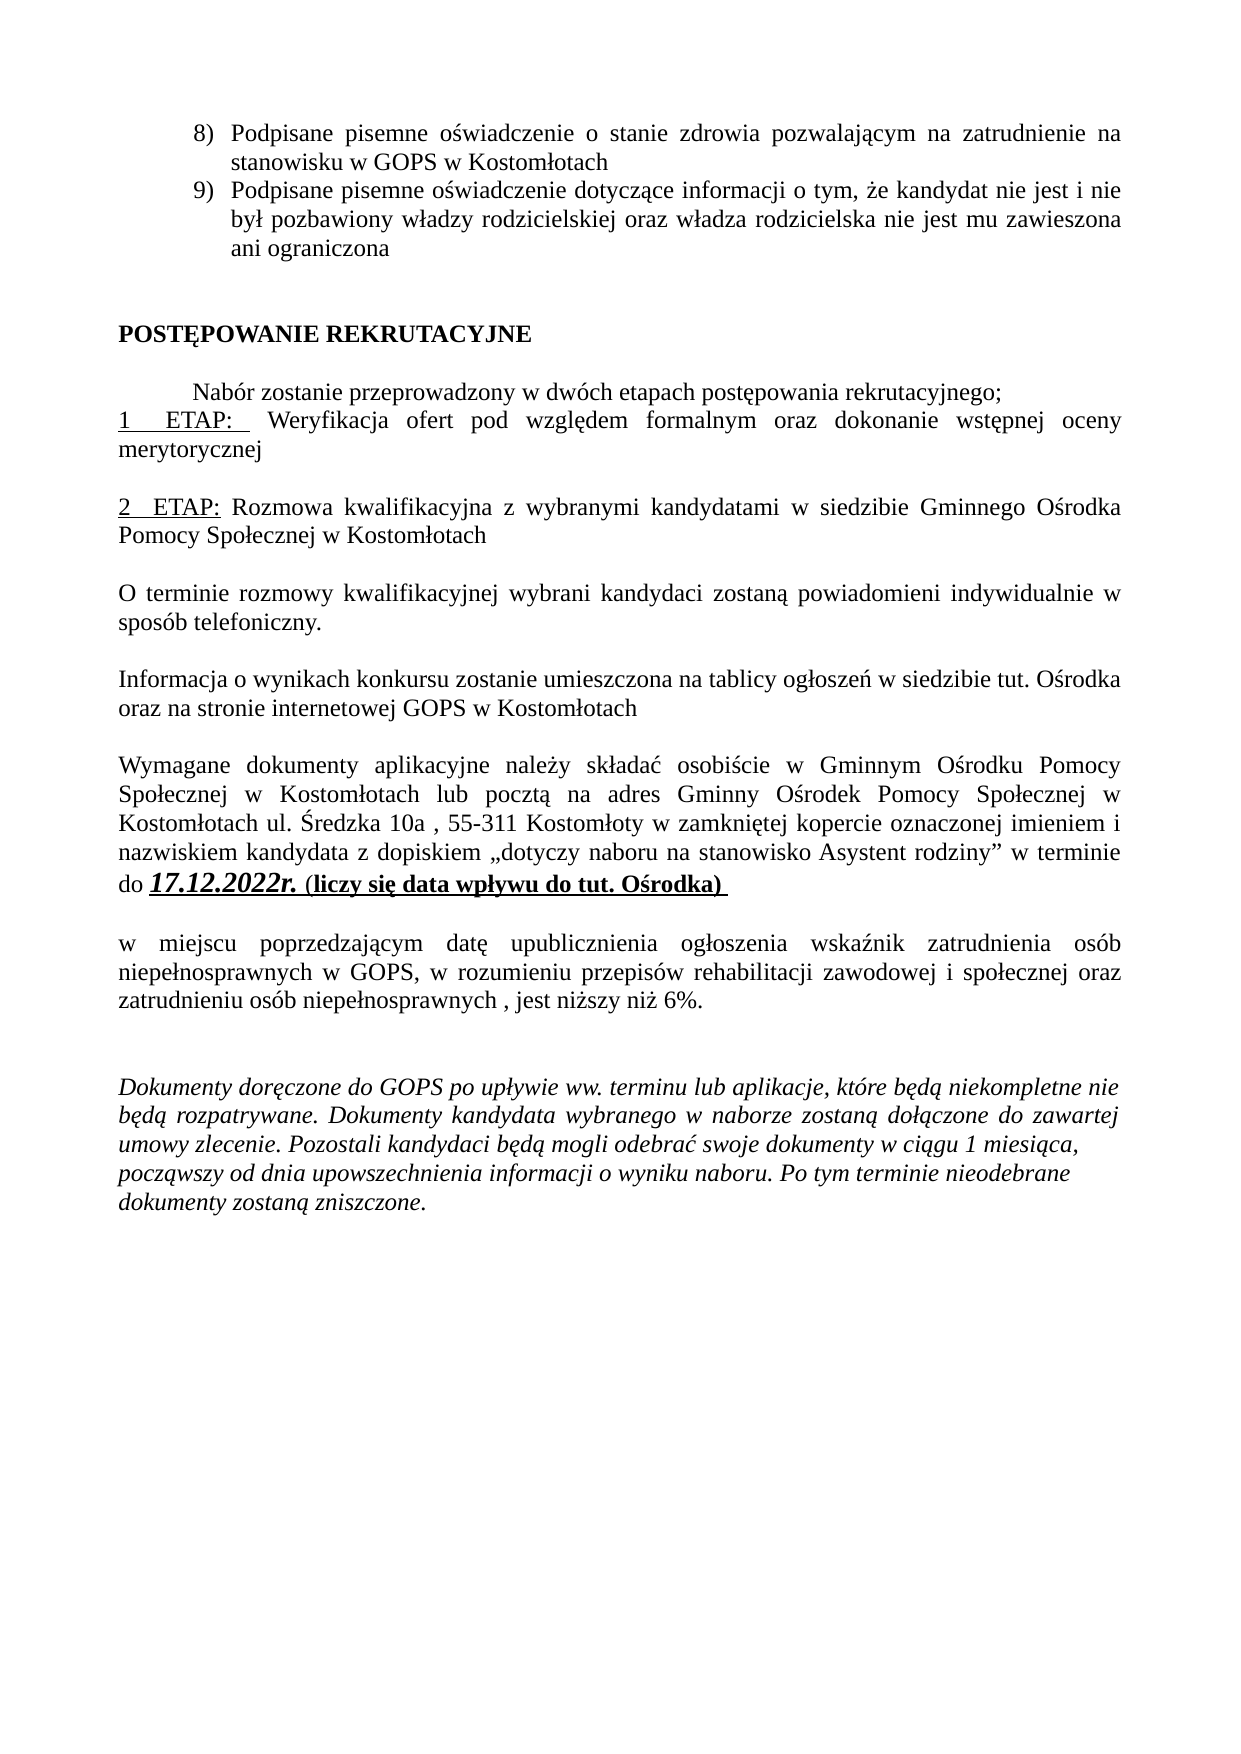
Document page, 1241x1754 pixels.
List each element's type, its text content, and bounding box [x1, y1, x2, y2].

text Informacja o wynikach konkursu zostanie umieszczona na tablicy ogłoszeń w siedzibie tut. Ośrodka oraz na stronie internetowej GOPS w Kostomłotach [118, 664, 1122, 722]
text w miejscu poprzedzającym datę upublicznienia ogłoszenia wskaźnik zatrudnienia osób niepełnosprawnych w GOPS, w rozumieniu przepisów rehabilitacji zawodowej i społecznej oraz zatrudnieniu osób niepełnosprawnych , jest niższy niż 6%. [118, 928, 1122, 1014]
list Podpisane pisemne oświadczenie dotyczące informacji o tym, że kandydat nie jest i nie był pozbawiony władzy rodzicielskiej oraz władza rodzicielska nie jest mu zawieszona ani ograniczona [193, 176, 1122, 262]
text 1 ETAP: Weryfikacja ofert pod względem formalnym oraz dokonanie wstępnej oceny merytorycznej [118, 406, 1122, 463]
text począwszy od dnia upowszechnienia informacji o wyniku naboru. Po tym terminie nieodebrane dokumenty zostaną zniszczone. [118, 1158, 1122, 1215]
list Podpisane pisemne oświadczenie o stanie zdrowia pozwalającym na zatrudnienie na stanowisku w GOPS w Kostomłotach [193, 118, 1122, 176]
text Dokumenty doręczone do GOPS po upływie ww. terminu lub aplikacje, które będą niekompletne nie będą rozpatrywane. Dokumenty kandydata wybranego w naborze zostaną dołączone do zawartej umowy zlecenie. Pozostali kandydaci będą mogli odebrać swoje dokumenty w ciągu 1 miesiąca, [118, 1072, 1122, 1158]
text POSTĘPOWANIE REKRUTACYJNE [118, 319, 1122, 348]
text O terminie rozmowy kwalifikacyjnej wybrani kandydaci zostaną powiadomieni indywidualnie w sposób telefoniczny. [118, 578, 1122, 636]
text 2 ETAP: Rozmowa kwalifikacyjna z wybranymi kandydatami w siedzibie Gminnego Ośrodka Pomocy Społecznej w Kostomłotach [118, 492, 1122, 549]
text Wymagane dokumenty aplikacyjne należy składać osobiście w Gminnym Ośrodku Pomocy Społecznej w Kostomłotach lub pocztą na adres Gminny Ośrodek Pomocy Społecznej w Kostomłotach ul. Średzka 10a , 55-311 Kostomłoty w zamkniętej kopercie oznaczonej imieniem i nazwiskiem kandydata z dopiskiem „dotyczy naboru na stanowisko Asystent rodziny” w terminie do 17.12.2022r. (liczy się data wpływu do tut. Ośrodka) [118, 751, 1122, 899]
text Nabór zostanie przeprowadzony w dwóch etapach postępowania rekrutacyjnego; [118, 377, 1122, 406]
